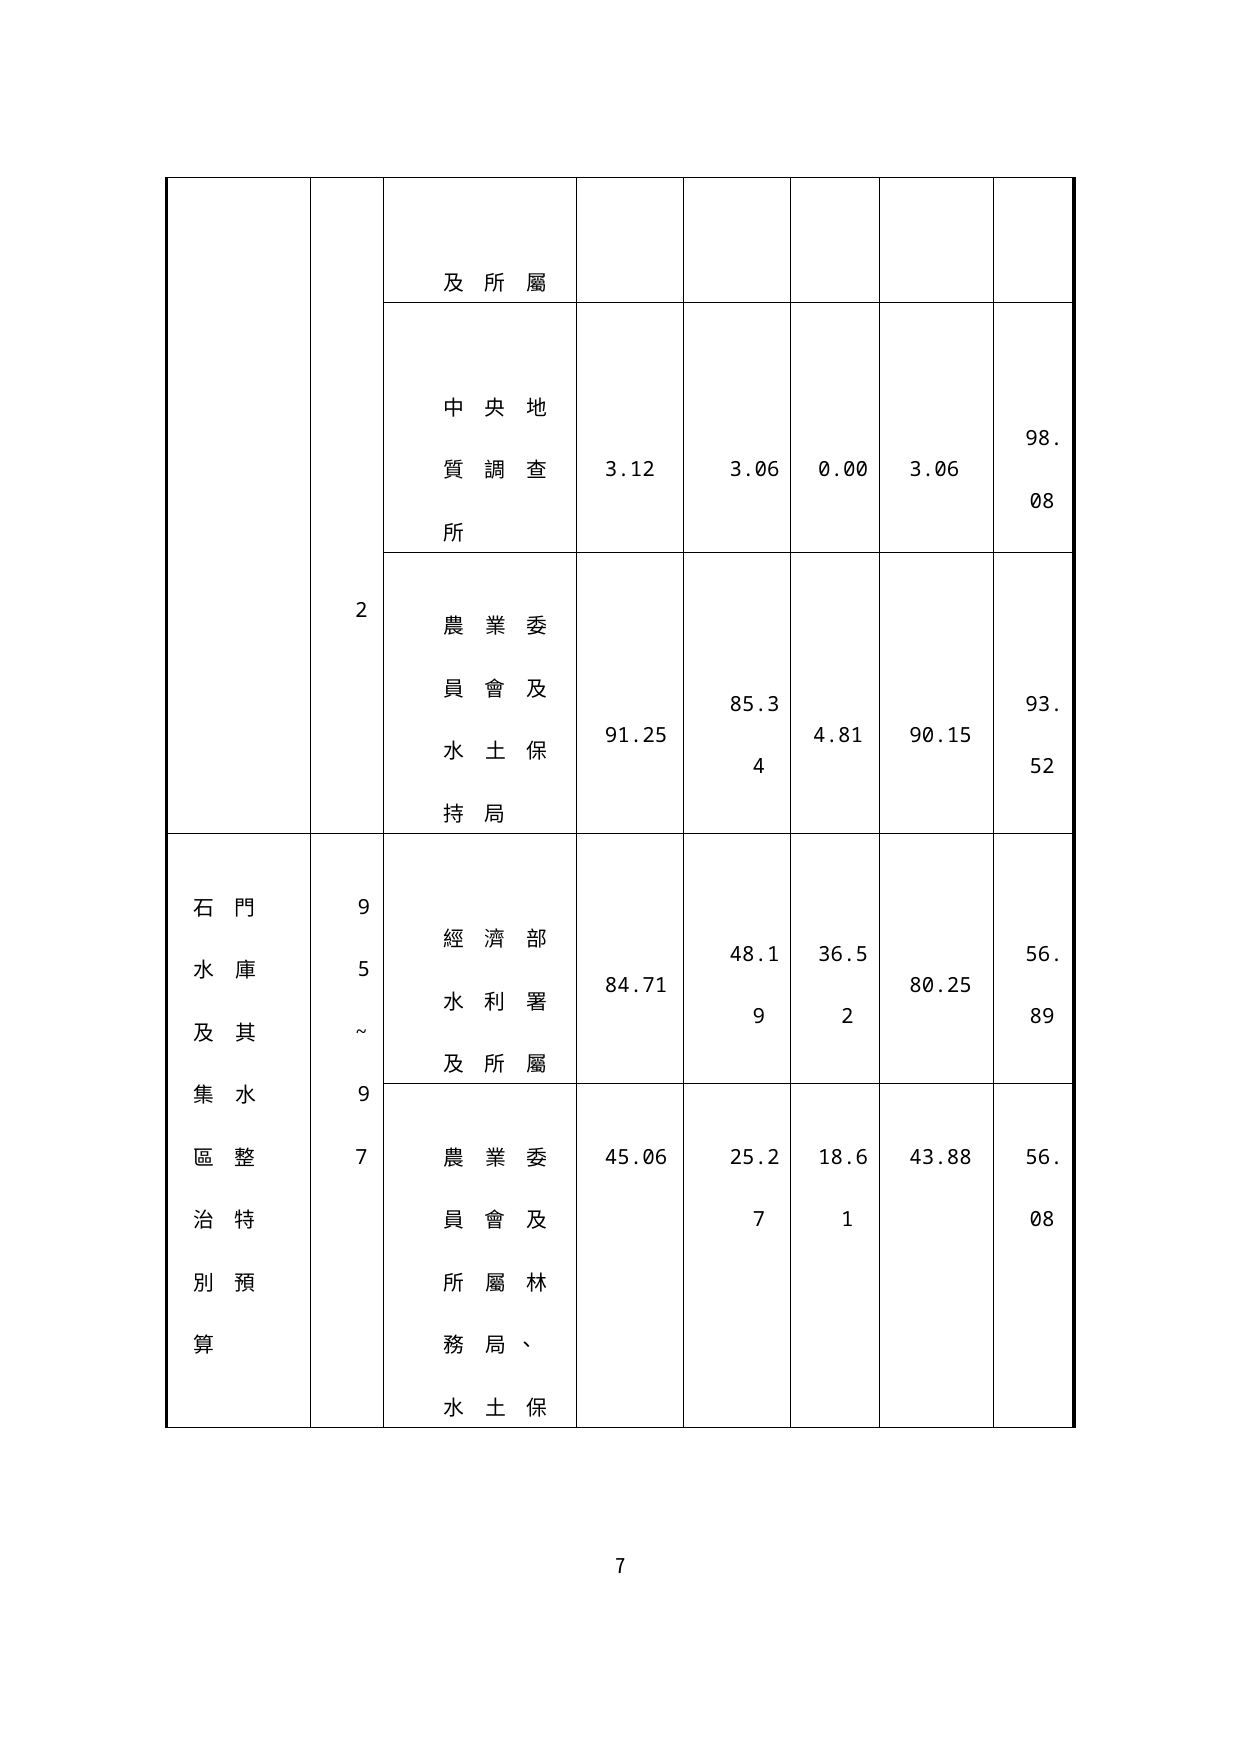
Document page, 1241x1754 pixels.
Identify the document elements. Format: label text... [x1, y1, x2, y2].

table_cell 2 [311, 178, 383, 833]
table_cell 4.81 [791, 553, 879, 833]
table_cell 農業委員會及所屬林務局、水土保 [384, 1084, 576, 1427]
table_cell 98.08 [994, 303, 1072, 552]
table_cell 56.08 [994, 1084, 1072, 1427]
table_cell 3.06 [684, 303, 790, 552]
table_cell [684, 178, 790, 302]
table_cell 90.15 [880, 553, 993, 833]
table_cell 48.19 [684, 834, 790, 1083]
table_cell [168, 178, 310, 833]
table_cell 農業委員會及水土保持局 [384, 553, 576, 833]
table_cell 經濟部水利署及所屬 [384, 834, 576, 1083]
table_cell 石門水庫及其集水區整治特別預算 [168, 834, 310, 1427]
table_cell 43.88 [880, 1084, 993, 1427]
table_cell 18.61 [791, 1084, 879, 1427]
table_cell 及所屬 [384, 178, 576, 302]
table_cell 25.27 [684, 1084, 790, 1427]
table_cell 中央地質調查所 [384, 303, 576, 552]
table_cell 3.06 [880, 303, 993, 552]
table_cell [880, 178, 993, 302]
table_cell 93.52 [994, 553, 1072, 833]
table_cell 36.52 [791, 834, 879, 1083]
table_cell [791, 178, 879, 302]
table_cell 85.34 [684, 553, 790, 833]
table_cell 0.00 [791, 303, 879, 552]
table_cell [994, 178, 1072, 302]
table_cell 84.71 [577, 834, 683, 1083]
table_cell 95~ 97 [311, 834, 383, 1427]
table_cell 91.25 [577, 553, 683, 833]
table_cell 56.89 [994, 834, 1072, 1083]
table_cell [577, 178, 683, 302]
table_cell 3.12 [577, 303, 683, 552]
table_cell 45.06 [577, 1084, 683, 1427]
table_cell 80.25 [880, 834, 993, 1083]
